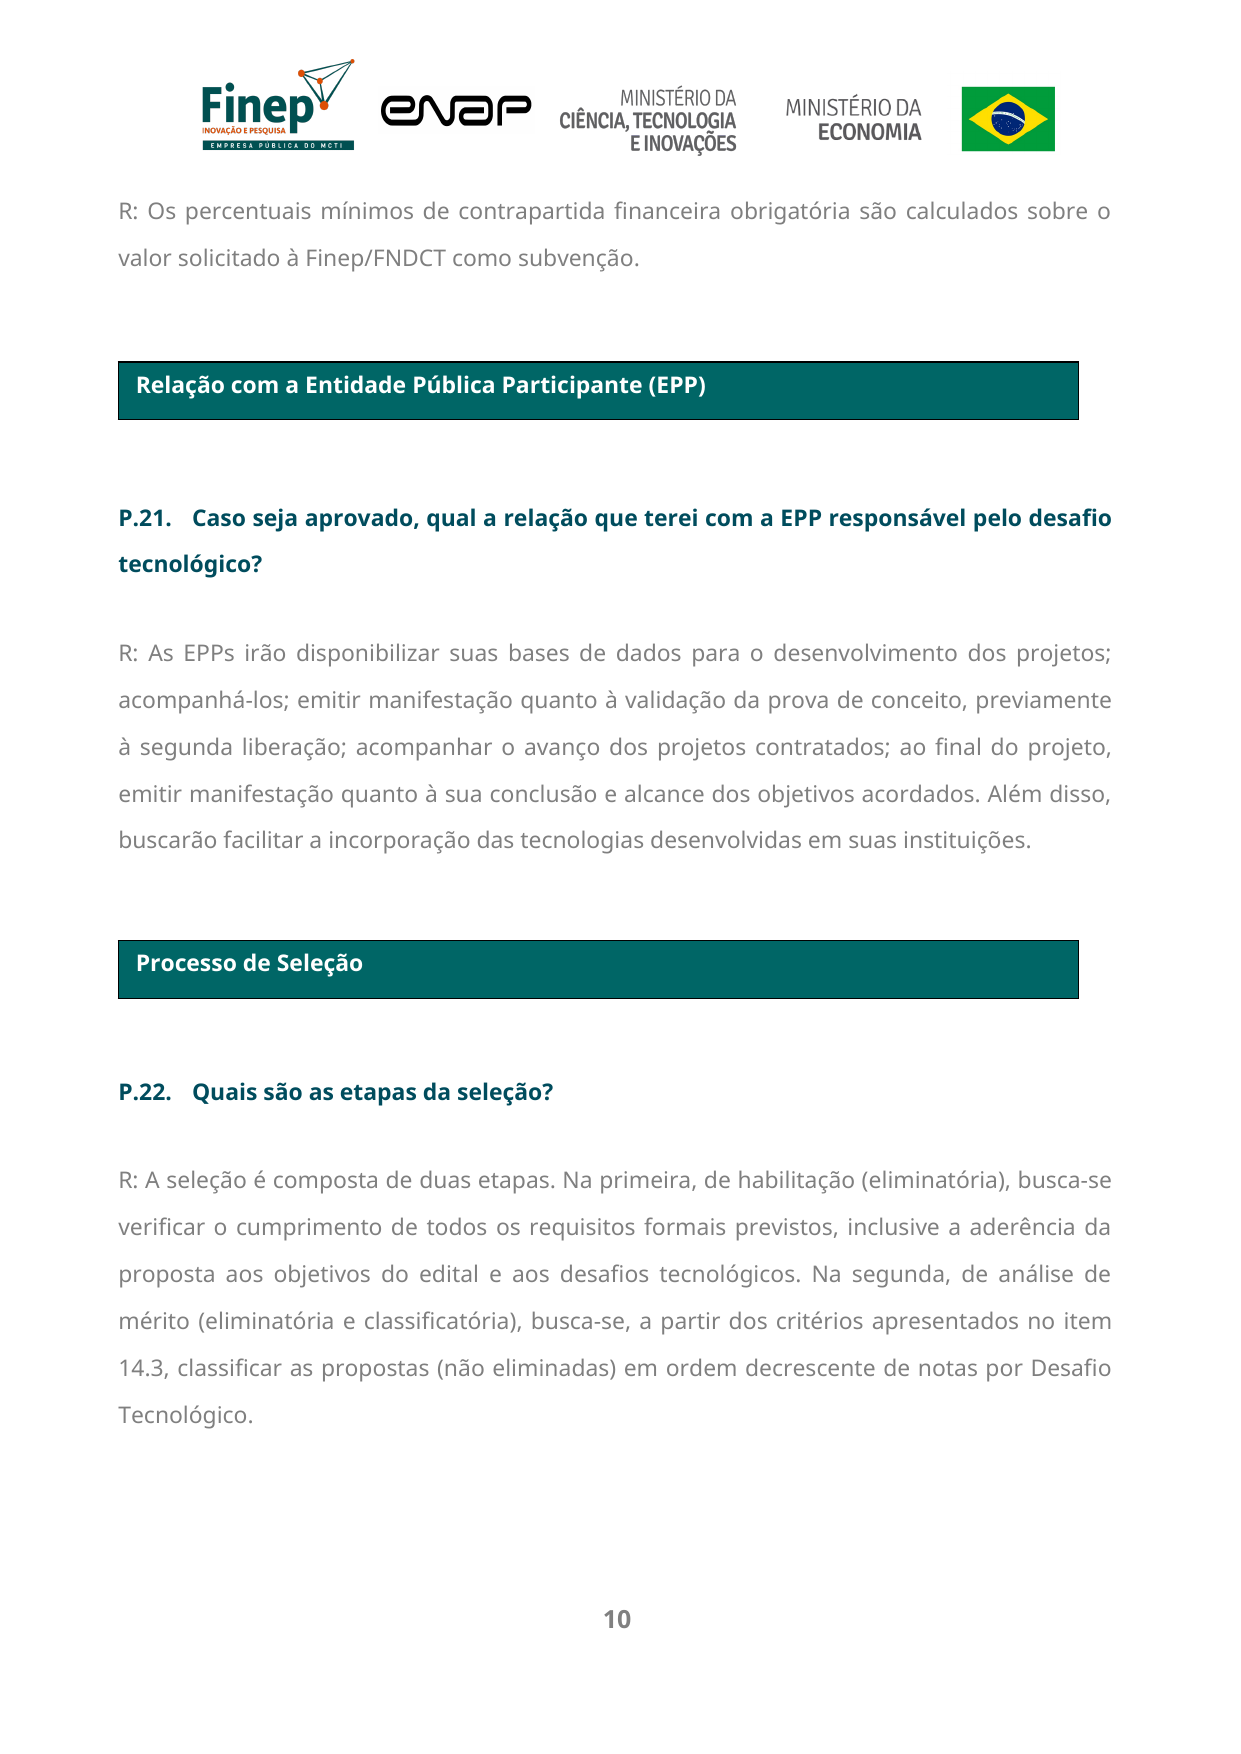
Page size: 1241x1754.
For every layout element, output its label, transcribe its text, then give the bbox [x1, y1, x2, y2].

text R: A seleção é composta de duas etapas. Na primeira, de habilitação (eliminatória), busca-se verificar o cumprimento de todos os requisitos formais previstos, inclusive a aderência da proposta aos objetivos do edital e aos desafios tecnológicos. Na segunda, de análise de mérito (eliminatória e classificatória), busca-se, a partir dos critérios apresentados no item 14.3, classificar as propostas (não eliminadas) em ordem decrescente de notas por Desafio Tecnológico. [118, 1164, 1113, 1430]
table_header Processo de Seleção [119, 941, 1078, 998]
list Caso seja aprovado, qual a relação que terei com a EPP responsável pelo desafio tecnológico? [118, 501, 1113, 579]
list Quais são as etapas da seleção? [118, 1076, 1113, 1107]
table_header Relação com a Entidade Pública Participante (EPP) [119, 363, 1078, 419]
text R: As EPPs irão disponibilizar suas bases de dados para o desenvolvimento dos projetos; acompanhá-los; emitir manifestação quanto à validação da prova de conceito, previamente à segunda liberação; acompanhar o avanço dos projetos contratados; ao final do projeto, emitir manifestação quanto à sua conclusão e alcance dos objetivos acordados. Além disso, buscarão facilitar a incorporação das tecnologias desenvolvidas em suas instituições. [118, 637, 1113, 856]
text R: Os percentuais mínimos de contrapartida financeira obrigatória são calculados sobre o valor solicitado à Finep/FNDCT como subvenção. [118, 195, 1113, 273]
